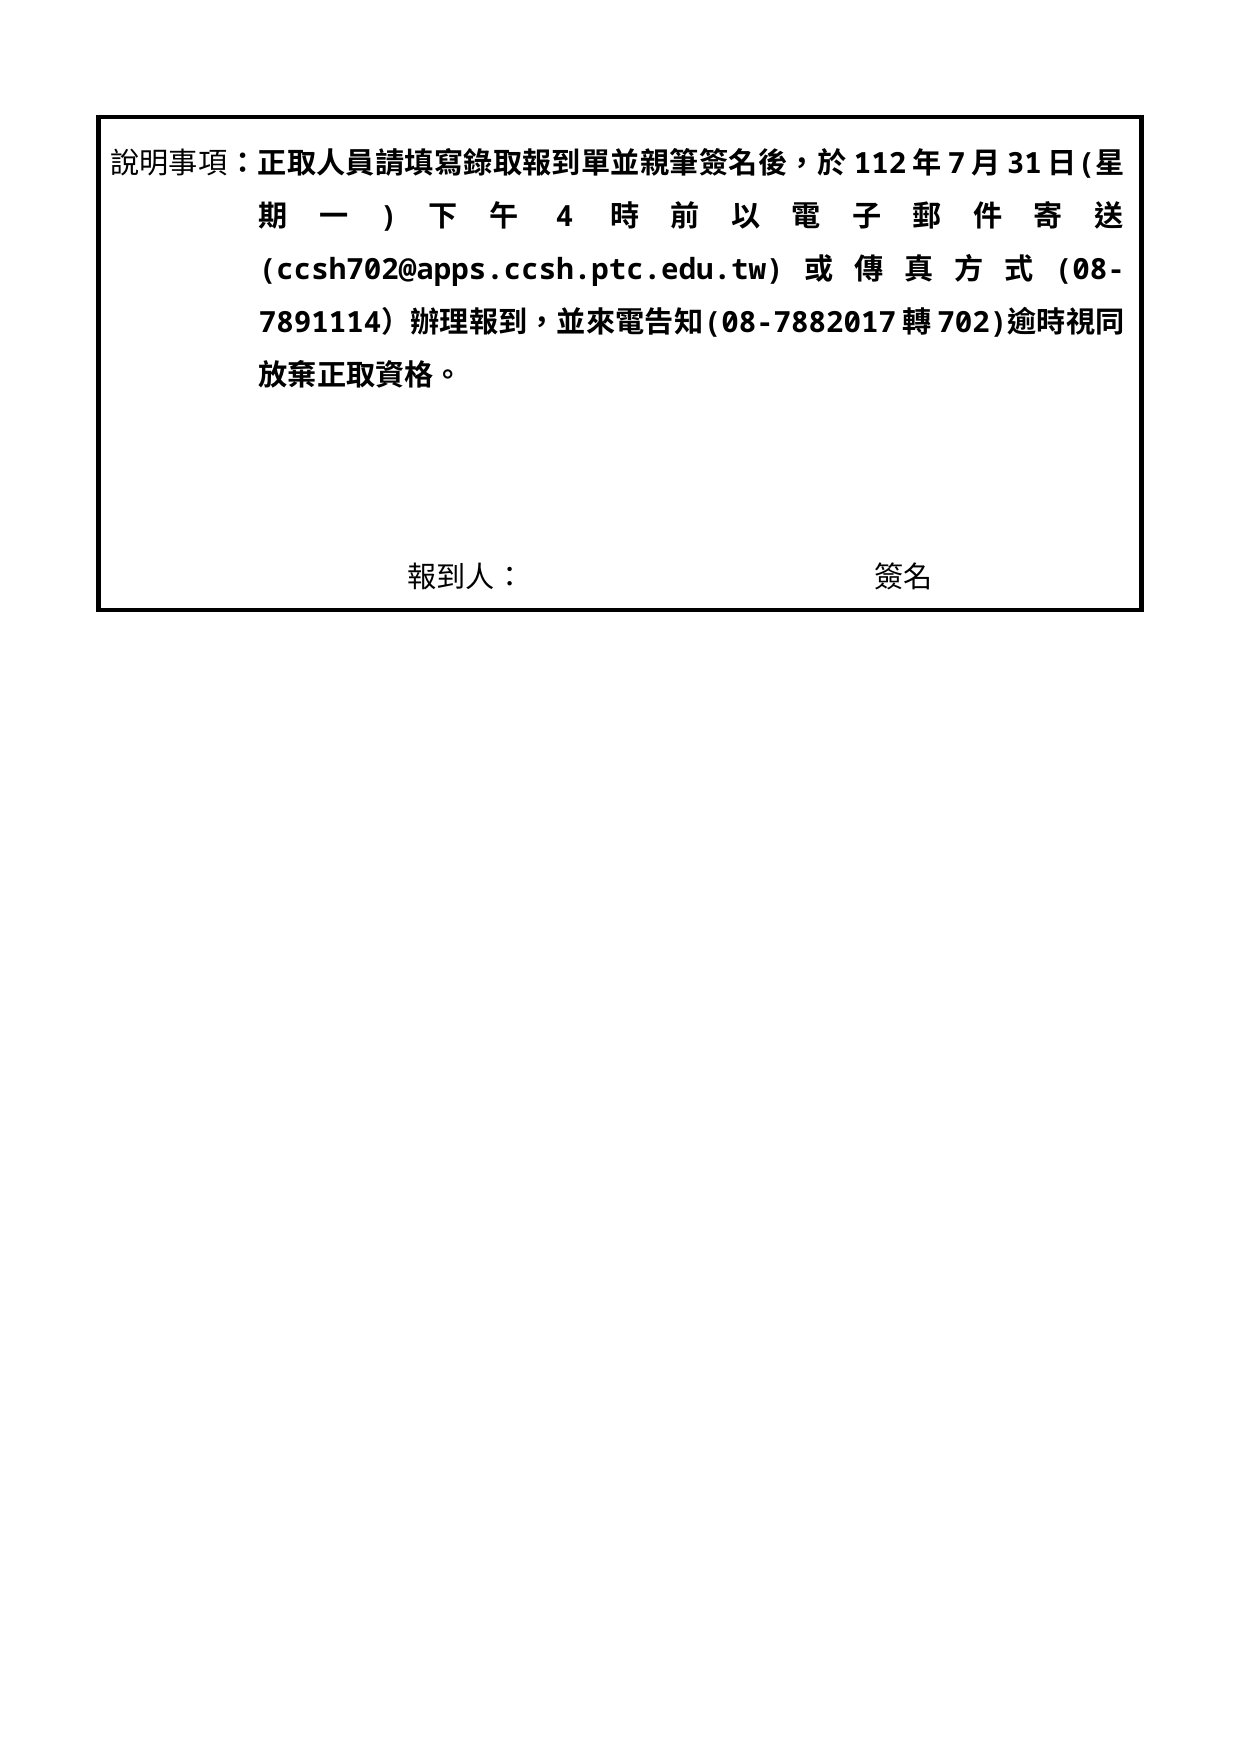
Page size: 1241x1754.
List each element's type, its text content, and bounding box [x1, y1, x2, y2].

table_cell 說明事項：正取人員請填寫錄取報到單並親筆簽名後，於112年7月31日(星期一)下午4時前以電子郵件寄送(ccsh702@apps.ccsh.ptc.edu.tw)或傳真方式(08-7891114）辦理報到，並來電告知(08-7882017轉702)逾時視同放棄正取資格。 報到人： 簽名 [101, 119, 1139, 607]
